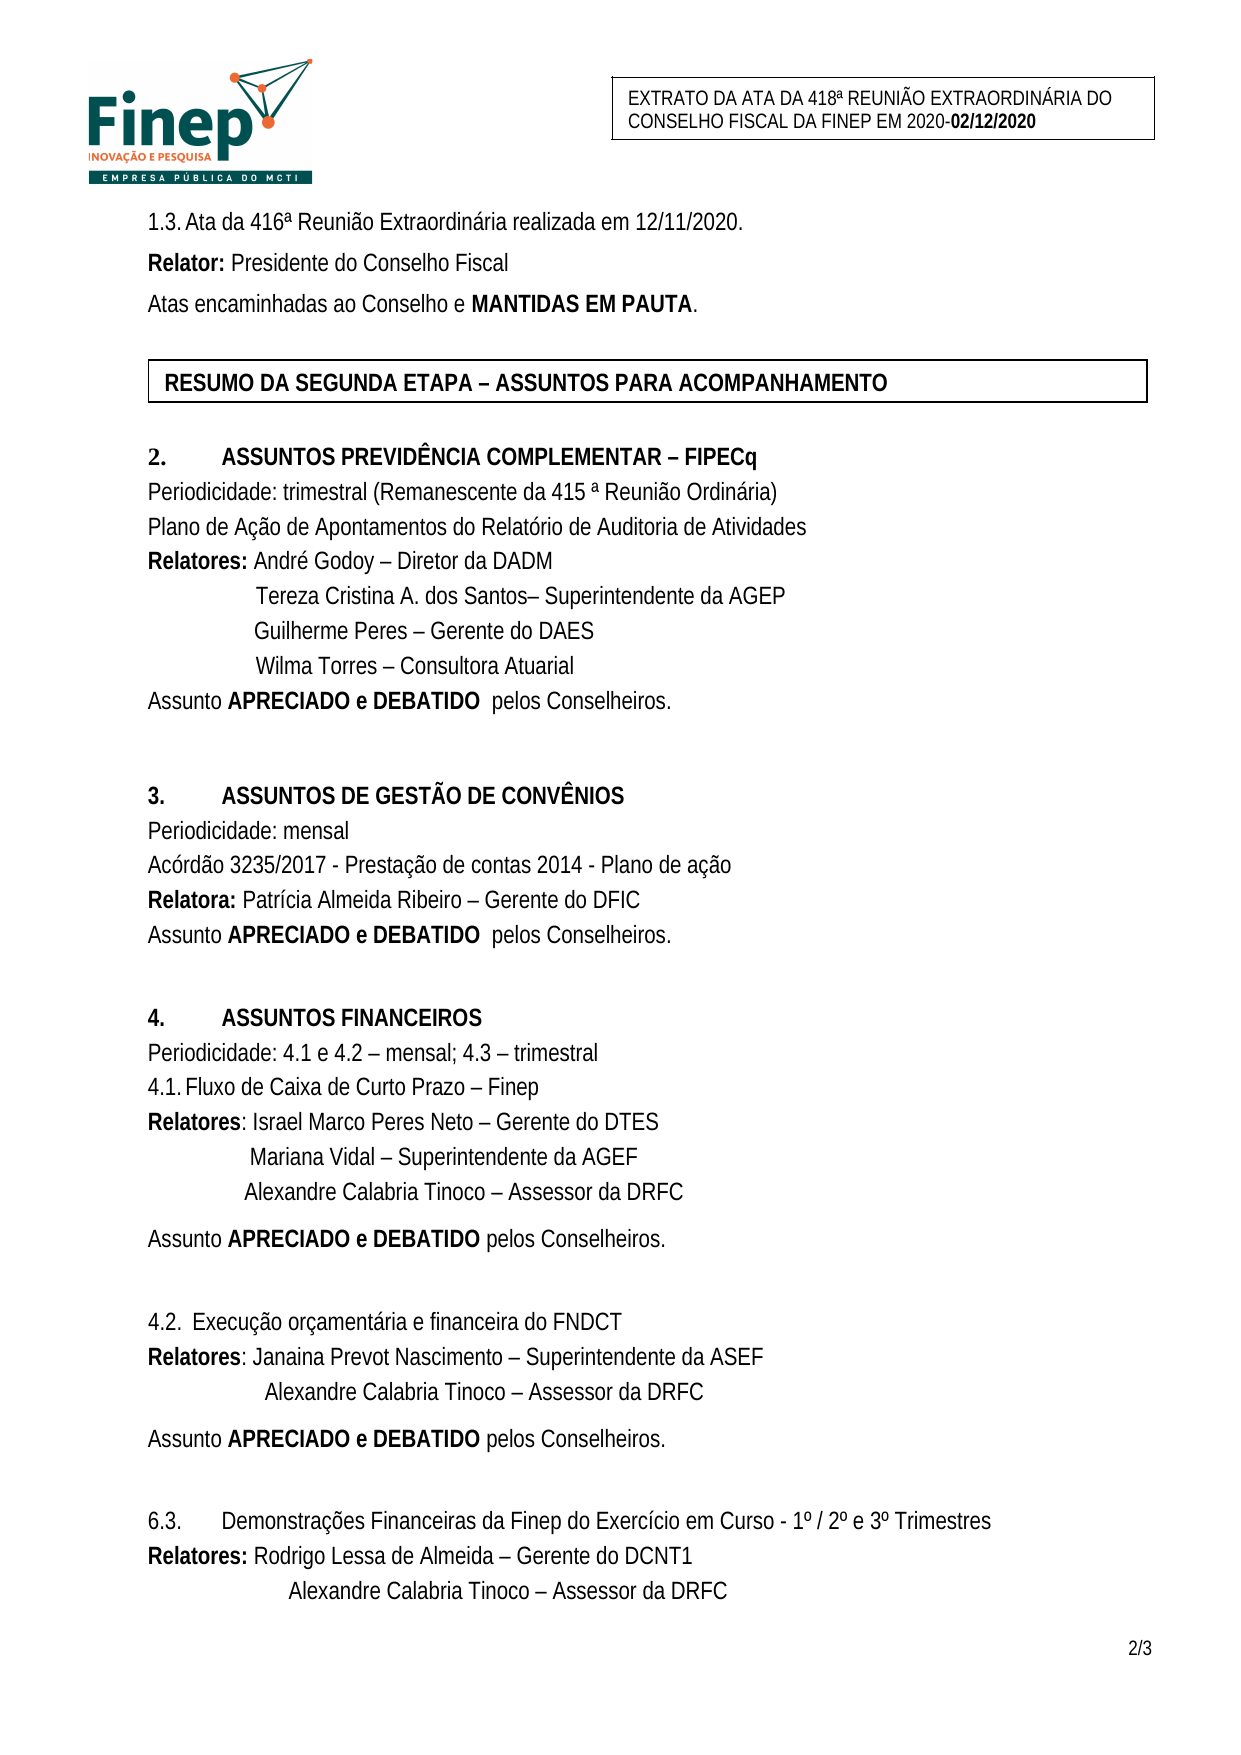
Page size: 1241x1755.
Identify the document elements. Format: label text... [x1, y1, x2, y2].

text Relator: Presidente do Conselho Fiscal [148, 248, 1152, 277]
text Periodicidade: 4.1 e 4.2 – mensal; 4.3 – trimestral [148, 1037, 1152, 1066]
list Guilherme Peres – Gerente do DAES [148, 616, 1152, 645]
list ASSUNTOS PREVIDÊNCIA COMPLEMENTAR – FIPECq [148, 441, 1152, 470]
list Plano de Ação de Apontamentos do Relatório de Auditoria de Atividades [148, 511, 1152, 540]
list Tereza Cristina A. dos Santos– Superintendente da AGEP [148, 581, 1152, 610]
list ASSUNTOS FINANCEIROS [148, 1003, 1152, 1031]
list Fluxo de Caixa de Curto Prazo – Finep [148, 1072, 1152, 1101]
text Assunto APRECIADO e DEBATIDO pelos Conselheiros. [148, 1224, 1152, 1253]
text Relatores: Janaina Prevot Nascimento – Superintendente da ASEF [148, 1342, 1152, 1370]
list Alexandre Calabria Tinoco – Assessor da DRFC [192, 1576, 1152, 1605]
text Assunto APRECIADO e DEBATIDO pelos Conselheiros. [148, 920, 1152, 949]
text Relatores: Israel Marco Peres Neto – Gerente do DTES [148, 1107, 1152, 1136]
list Ata da 416ª Reunião Extraordinária realizada em 12/11/2020. [148, 207, 1152, 236]
text Acórdão 3235/2017 - Prestação de contas 2014 - Plano de ação [148, 851, 1152, 879]
list Periodicidade: mensal [148, 816, 1152, 844]
list Relatores: André Godoy – Diretor da DADM [148, 546, 1152, 575]
list Alexandre Calabria Tinoco – Assessor da DRFC [162, 1377, 1152, 1405]
text RESUMO DA SEGUNDA ETAPA – ASSUNTOS PARA ACOMPANHAMENTO [164, 368, 1131, 393]
text Assunto APRECIADO e DEBATIDO pelos Conselheiros. [148, 686, 1152, 714]
text Assunto APRECIADO e DEBATIDO pelos Conselheiros. [148, 1424, 1152, 1453]
text Mariana Vidal – Superintendente da AGEF [148, 1142, 1152, 1171]
list Periodicidade: trimestral (Remanescente da 415 ª Reunião Ordinária) [148, 477, 1152, 505]
text Atas encaminhadas ao Conselho e MANTIDAS EM PAUTA. [148, 289, 1152, 318]
list Wilma Torres – Consultora Atuarial [148, 651, 1152, 680]
list Relatora: Patrícia Almeida Ribeiro – Gerente do DFIC [148, 885, 1152, 914]
list Execução orçamentária e financeira do FNDCT [148, 1307, 1152, 1335]
text Relatores: Rodrigo Lessa de Almeida – Gerente do DCNT1 [148, 1541, 1152, 1570]
list ASSUNTOS DE GESTÃO DE CONVÊNIOS [148, 781, 1152, 809]
text Alexandre Calabria Tinoco – Assessor da DRFC [148, 1177, 1152, 1206]
text 6.3. Demonstrações Financeiras da Finep do Exercício em Curso - 1º / 2º e 3º Trimestres [148, 1506, 1152, 1535]
